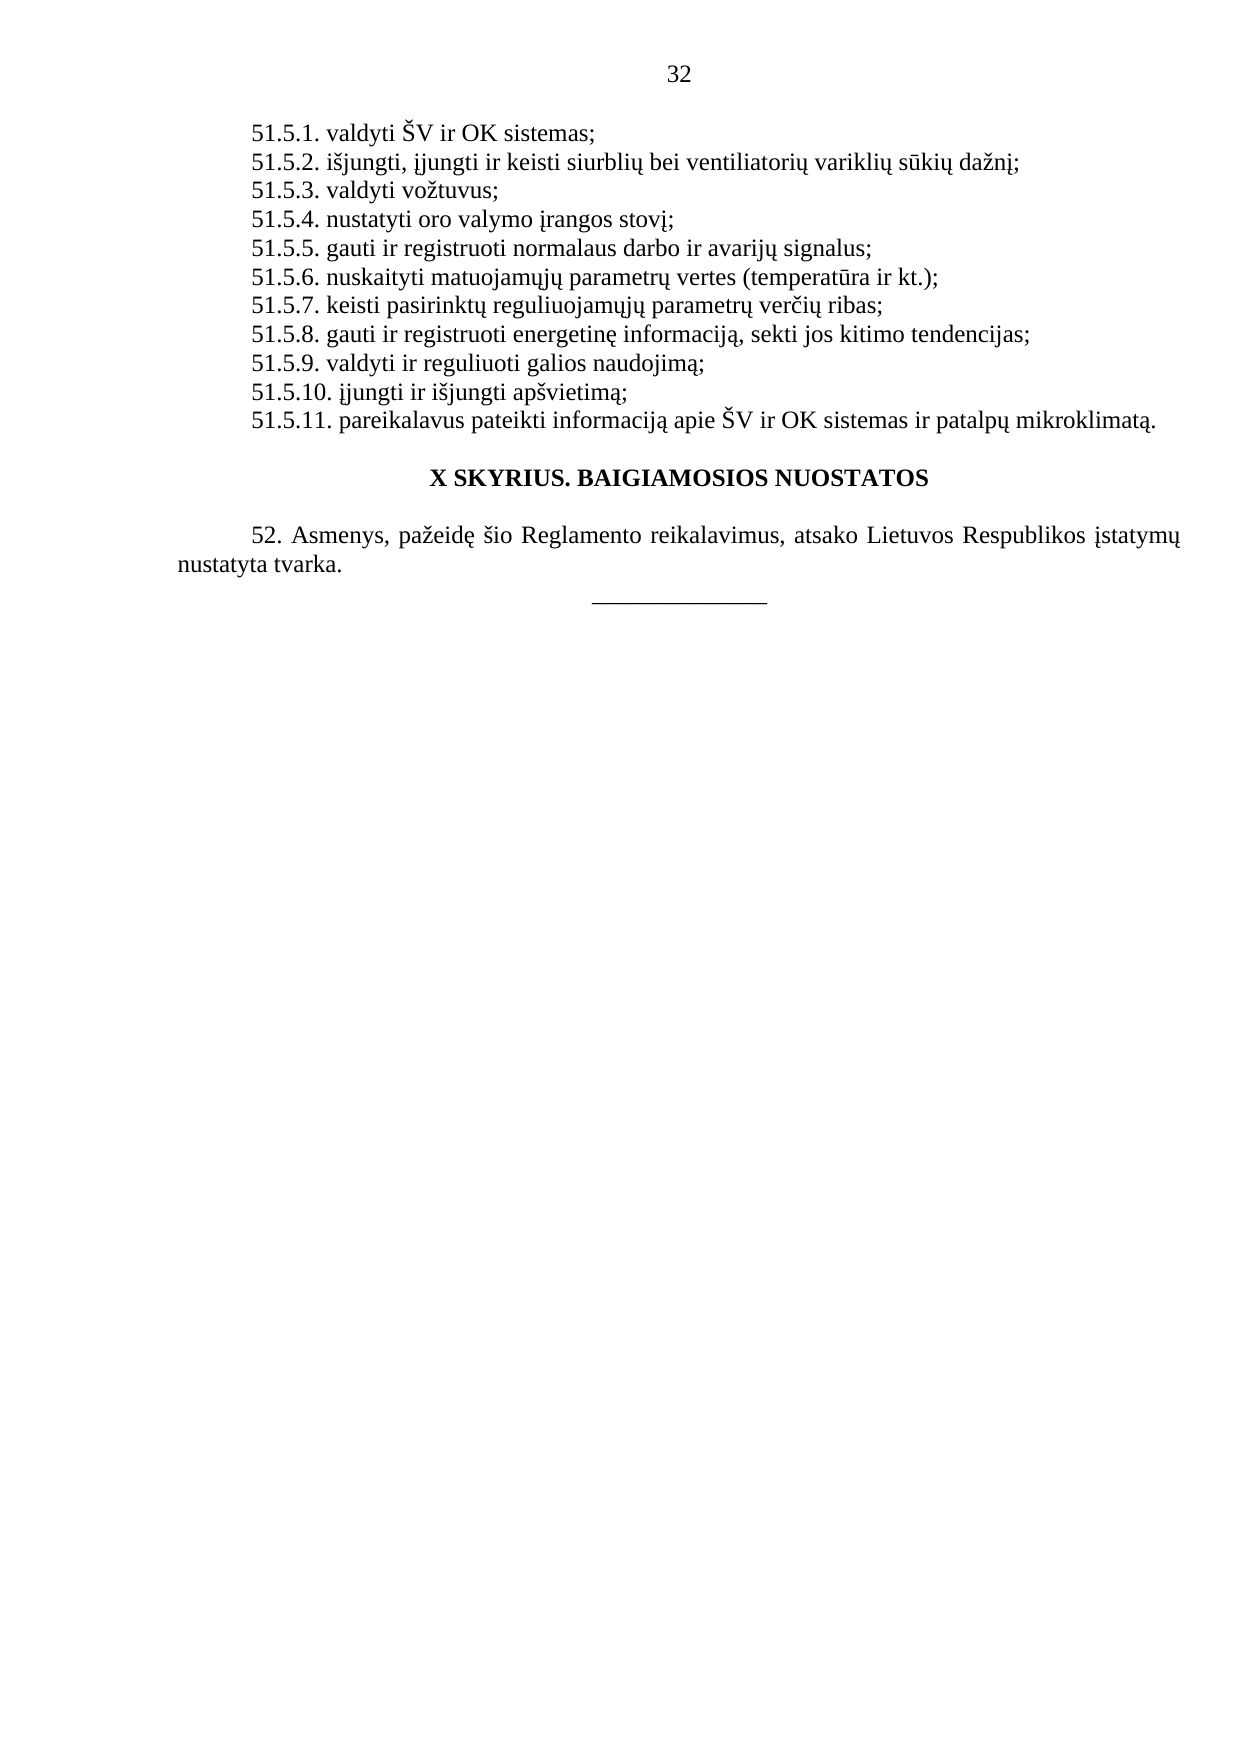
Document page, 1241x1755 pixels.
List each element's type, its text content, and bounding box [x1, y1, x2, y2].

text 51.5.8. gauti ir registruoti energetinę informaciją, sekti jos kitimo tendencijas; [177, 319, 1181, 348]
text ______________ [177, 578, 1181, 607]
text 51.5.9. valdyti ir reguliuoti galios naudojimą; [177, 348, 1181, 377]
text 51.5.7. keisti pasirinktų reguliuojamųjų parametrų verčių ribas; [177, 291, 1181, 319]
text 51.5.1. valdyti ŠV ir OK sistemas; [177, 118, 1181, 147]
text 51.5.10. įjungti ir išjungti apšvietimą; [177, 377, 1181, 406]
text 51.5.2. išjungti, įjungti ir keisti siurblių bei ventiliatorių variklių sūkių dažnį; [177, 147, 1181, 176]
text 51.5.5. gauti ir registruoti normalaus darbo ir avarijų signalus; [177, 233, 1181, 262]
text 51.5.4. nustatyti oro valymo įrangos stovį; [177, 204, 1181, 233]
text X SKYRIUS. BAIGIAMOSIOS NUOSTATOS [177, 463, 1181, 492]
text 51.5.11. pareikalavus pateikti informaciją apie ŠV ir OK sistemas ir patalpų mikroklimatą. [177, 406, 1181, 434]
text 52. Asmenys, pažeidę šio Reglamento reikalavimus, atsako Lietuvos Respublikos įstatymų nustatyta tvarka. [177, 521, 1181, 578]
text 51.5.3. valdyti vožtuvus; [177, 176, 1181, 204]
text 51.5.6. nuskaityti matuojamųjų parametrų vertes (temperatūra ir kt.); [177, 262, 1181, 291]
